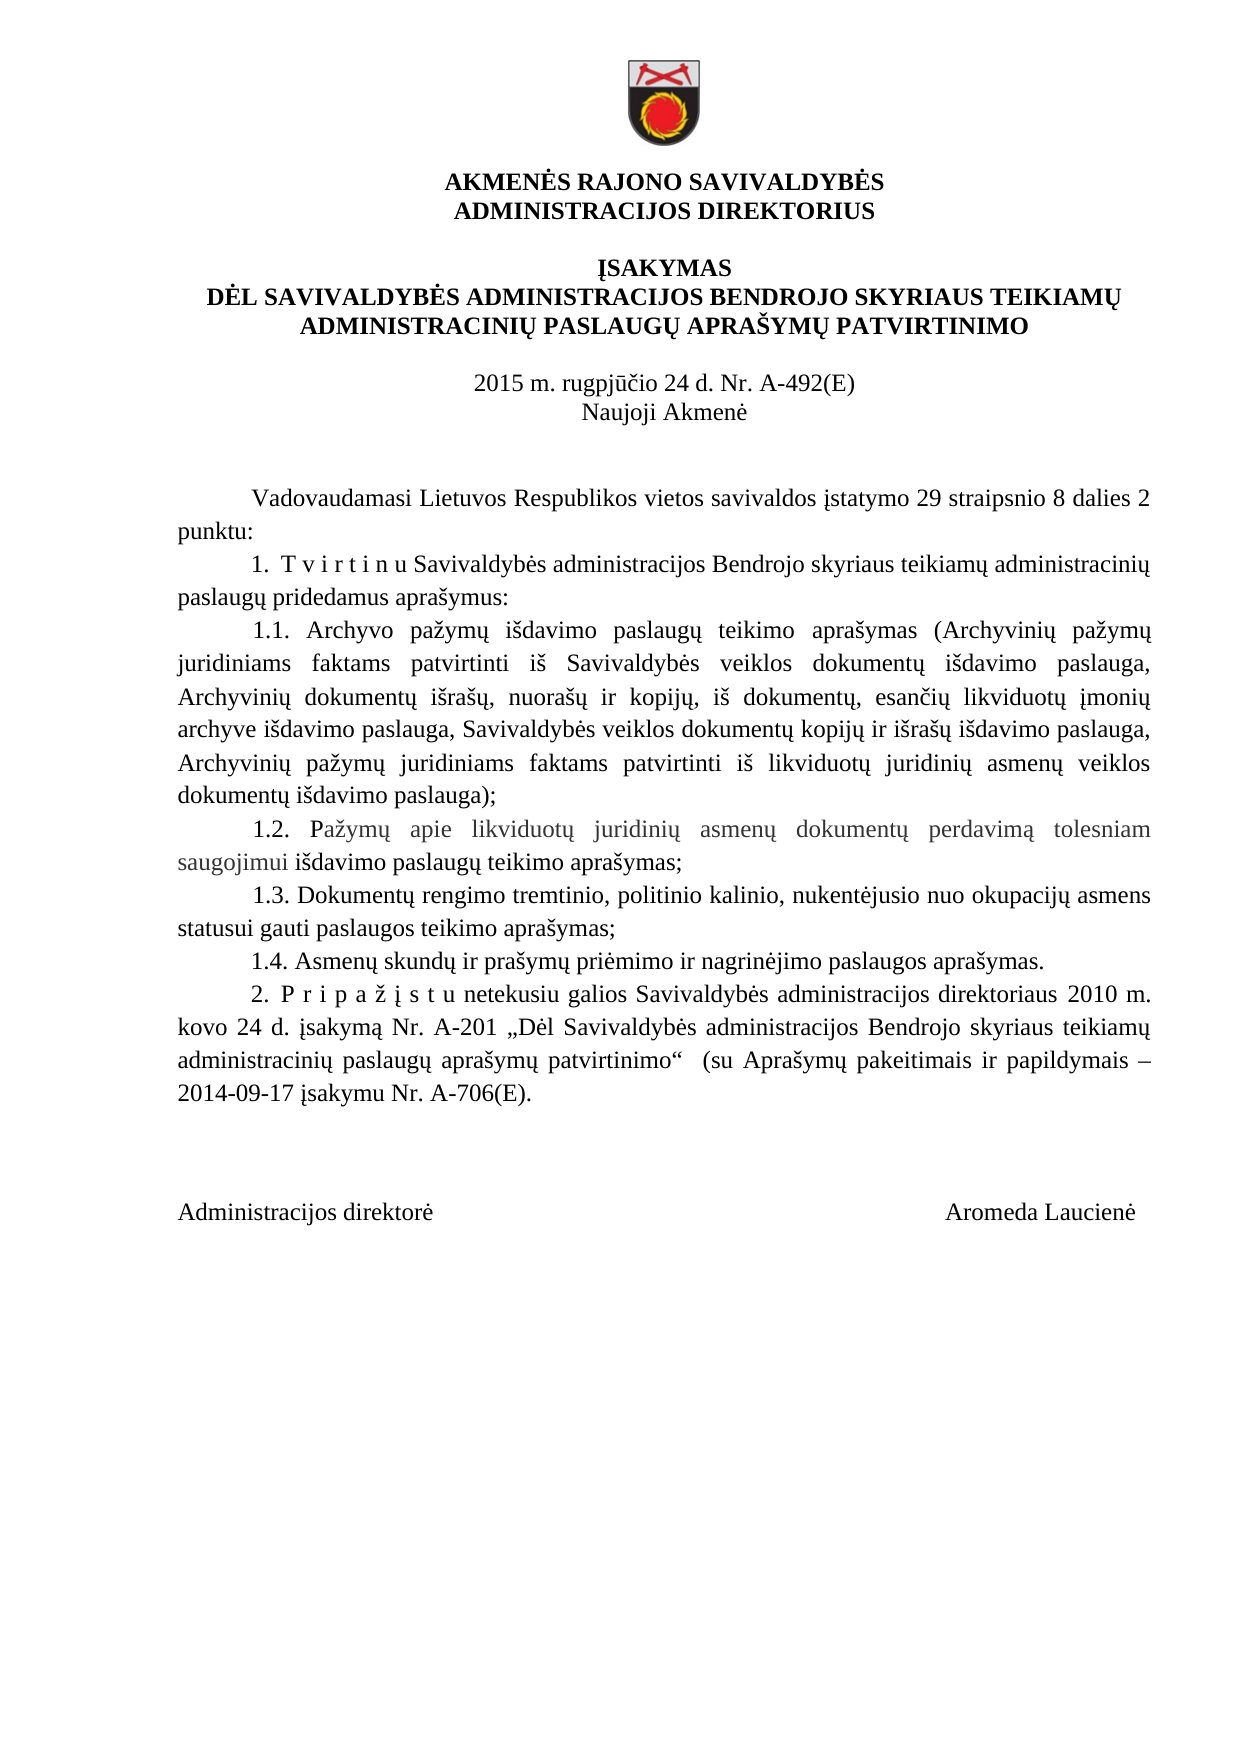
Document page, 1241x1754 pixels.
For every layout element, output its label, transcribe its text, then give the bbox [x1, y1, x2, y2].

text 1. T v i r t i n u Savivaldybės administracijos Bendrojo skyriaus teikiamų administracinių paslaugų pridedamus aprašymus: [177, 549, 1152, 611]
text 2015 m. rugpjūčio 24 d. Nr. A-492(E) [177, 368, 1152, 397]
text ADMINISTRACIJOS DIREKTORIUS [177, 196, 1152, 225]
text AKMENĖS RAJONO SAVIVALDYBĖS [177, 167, 1152, 196]
text ĮSAKYMAS [177, 253, 1152, 282]
text 1.2. Pažymų apie likviduotų juridinių asmenų dokumentų perdavimą tolesniam saugojimui išdavimo paslaugų teikimo aprašymas; [177, 814, 1152, 875]
text 1.4. Asmenų skundų ir prašymų priėmimo ir nagrinėjimo paslaugos aprašymas. [177, 946, 1152, 974]
text Administracijos direktorė Aromeda Laucienė [177, 1197, 1152, 1226]
text Vadovaudamasi Lietuvos Respublikos vietos savivaldos įstatymo 29 straipsnio 8 dalies 2 punktu: [177, 483, 1152, 545]
text DĖL SAVIVALDYBĖS ADMINISTRACIJOS BENDROJO SKYRIAUS TEIKIAMŲ ADMINISTRACINIŲ PASLAUGŲ APRAŠYMŲ PATVIRTINIMO [177, 282, 1152, 340]
text 1.3. Dokumentų rengimo tremtinio, politinio kalinio, nukentėjusio nuo okupacijų asmens statusui gauti paslaugos teikimo aprašymas; [177, 880, 1152, 941]
text 1.1. Archyvo pažymų išdavimo paslaugų teikimo aprašymas (Archyvinių pažymų juridiniams faktams patvirtinti iš Savivaldybės veiklos dokumentų išdavimo paslauga, Archyvinių dokumentų išrašų, nuorašų ir kopijų, iš dokumentų, esančių likviduotų įmonių archyve išdavimo paslauga, Savivaldybės veiklos dokumentų kopijų ir išrašų išdavimo paslauga, Archyvinių pažymų juridiniams faktams patvirtinti iš likviduotų juridinių asmenų veiklos dokumentų išdavimo paslauga); [177, 616, 1152, 809]
text 2. P r i p a ž į s t u netekusiu galios Savivaldybės administracijos direktoriaus 2010 m. kovo 24 d. įsakymą Nr. A-201 „Dėl Savivaldybės administracijos Bendrojo skyriaus teikiamų administracinių paslaugų aprašymų patvirtinimo“ (su Aprašymų pakeitimais ir papildymais – 2014-09-17 įsakymu Nr. A-706(E). [177, 979, 1152, 1107]
text Naujoji Akmenė [177, 397, 1152, 426]
